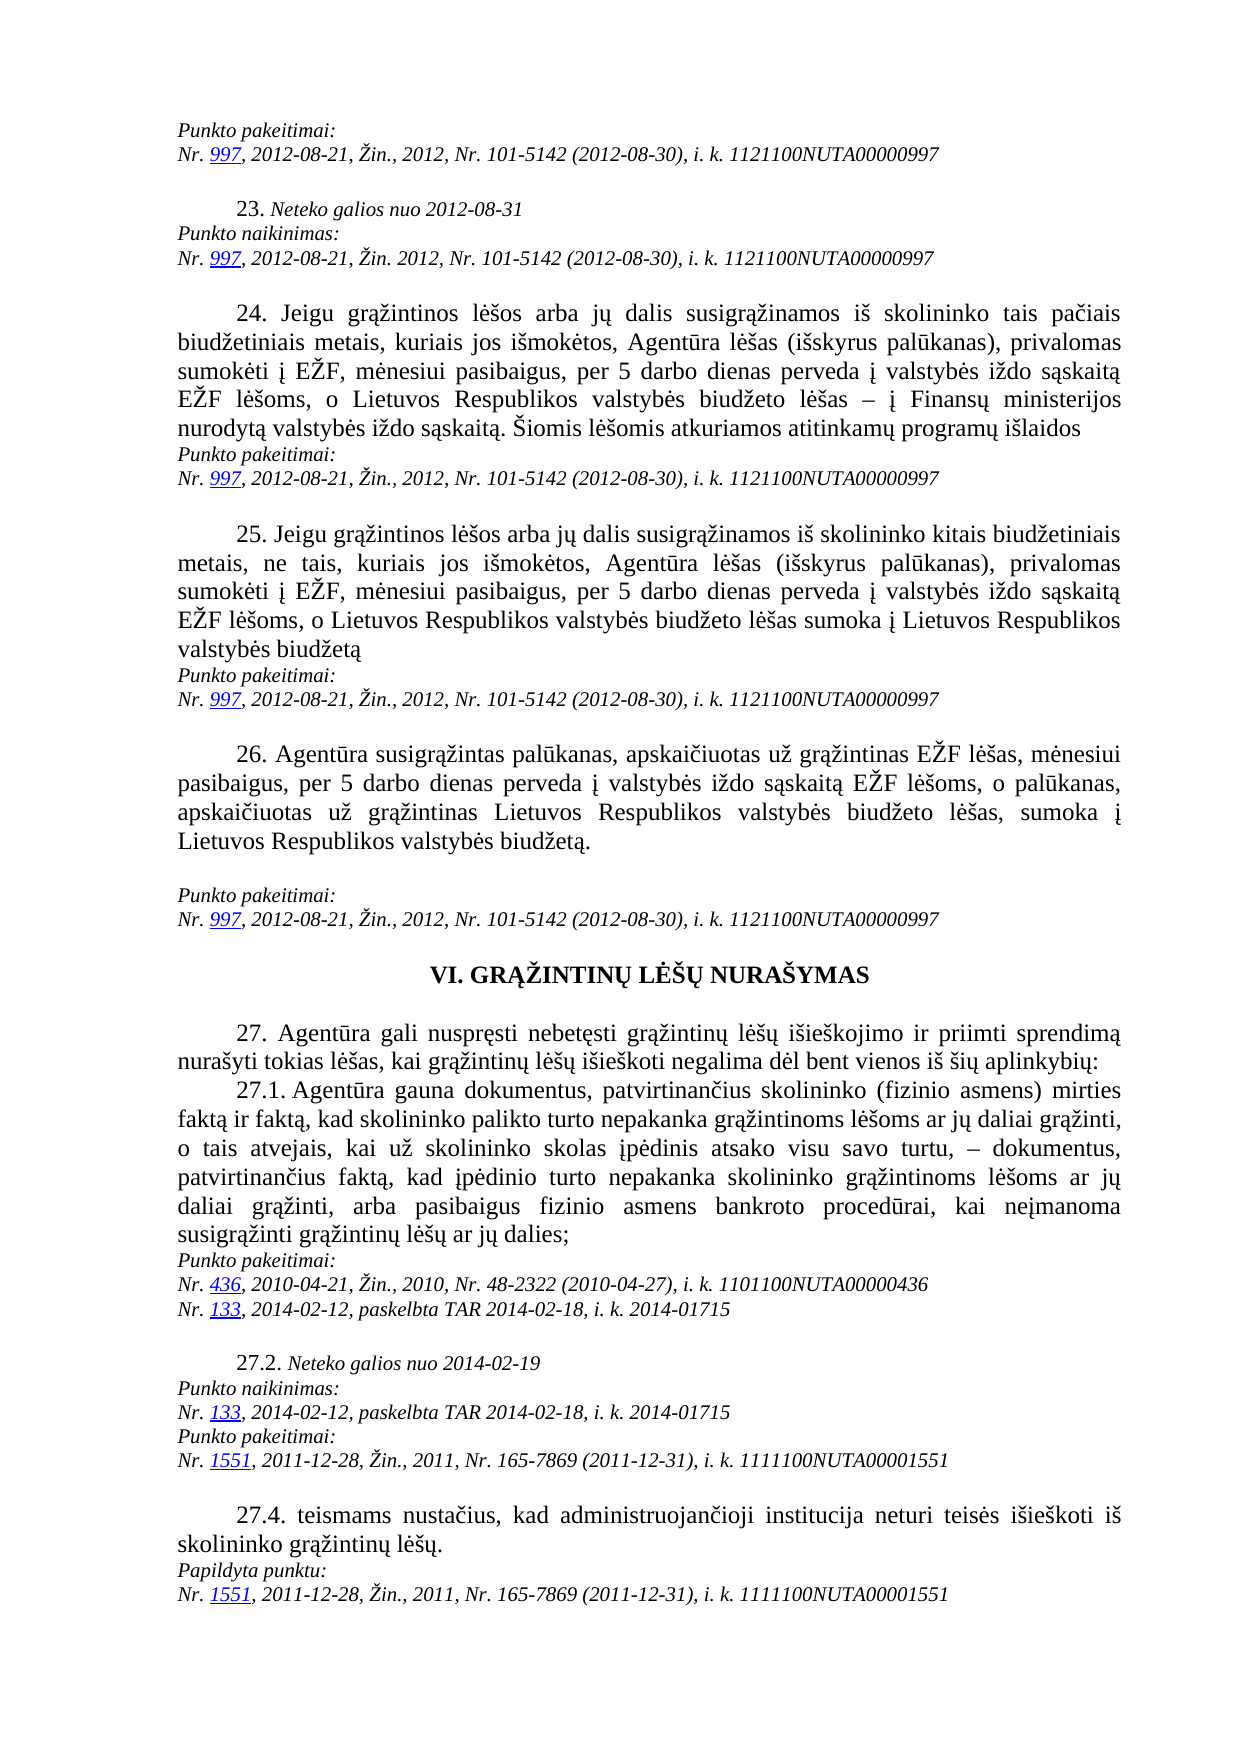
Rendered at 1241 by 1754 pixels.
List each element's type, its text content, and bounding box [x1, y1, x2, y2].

text Punkto naikinimas: [177, 1376, 1122, 1400]
text Punkto naikinimas: [177, 221, 1122, 245]
text 27. Agentūra gali nuspręsti nebetęsti grąžintinų lėšų išieškojimo ir priimti sprendimą nurašyti tokias lėšas, kai grąžintinų lėšų išieškoti negalima dėl bent vienos iš šių aplinkybių: [177, 1018, 1122, 1075]
text Nr. 133, 2014-02-12, paskelbta TAR 2014-02-18, i. k. 2014-01715 [177, 1296, 1122, 1321]
text 27.2. Neteko galios nuo 2014-02-19 [177, 1349, 1122, 1376]
text 24. Jeigu grąžintinos lėšos arba jų dalis susigrąžinamos iš skolininko tais pačiais biudžetiniais metais, kuriais jos išmokėtos, Agentūra lėšas (išskyrus palūkanas), privalomas sumokėti į EŽF, mėnesiui pasibaigus, per 5 darbo dienas perveda į valstybės iždo sąskaitą EŽF lėšoms, o Lietuvos Respublikos valstybės biudžeto lėšas – į Finansų ministerijos nurodytą valstybės iždo sąskaitą. Šiomis lėšomis atkuriamos atitinkamų programų išlaidos [177, 298, 1122, 442]
text Nr. 133, 2014-02-12, paskelbta TAR 2014-02-18, i. k. 2014-01715 [177, 1400, 1122, 1424]
text VI. Grąžintinų lėšų nurašymas [177, 960, 1122, 989]
text Punkto pakeitimai: [177, 663, 1122, 687]
text Nr. 436, 2010-04-21, Žin., 2010, Nr. 48-2322 (2010-04-27), i. k. 1101100NUTA00000436 [177, 1272, 1122, 1296]
text Nr. 1551, 2011-12-28, Žin., 2011, Nr. 165-7869 (2011-12-31), i. k. 1111100NUTA00001551 [177, 1582, 1122, 1606]
text Punkto pakeitimai: [177, 883, 1122, 907]
text Nr. 997, 2012-08-21, Žin., 2012, Nr. 101-5142 (2012-08-30), i. k. 1121100NUTA00000997 [177, 907, 1122, 931]
text 25. Jeigu grąžintinos lėšos arba jų dalis susigrąžinamos iš skolininko kitais biudžetiniais metais, ne tais, kuriais jos išmokėtos, Agentūra lėšas (išskyrus palūkanas), privalomas sumokėti į EŽF, mėnesiui pasibaigus, per 5 darbo dienas perveda į valstybės iždo sąskaitą EŽF lėšoms, o Lietuvos Respublikos valstybės biudžeto lėšas sumoka į Lietuvos Respublikos valstybės biudžetą [177, 519, 1122, 663]
text 27.1. Agentūra gauna dokumentus, patvirtinančius skolininko (fizinio asmens) mirties faktą ir faktą, kad skolininko palikto turto nepakanka grąžintinoms lėšoms ar jų daliai grąžinti, o tais atvejais, kai už skolininko skolas įpėdinis atsako visu savo turtu, – dokumentus, patvirtinančius faktą, kad įpėdinio turto nepakanka skolininko grąžintinoms lėšoms ar jų daliai grąžinti, arba pasibaigus fizinio asmens bankroto procedūrai, kai neįmanoma susigrąžinti grąžintinų lėšų ar jų dalies; [177, 1075, 1122, 1248]
text Nr. 997, 2012-08-21, Žin., 2012, Nr. 101-5142 (2012-08-30), i. k. 1121100NUTA00000997 [177, 142, 1122, 166]
text Papildyta punktu: [177, 1558, 1122, 1582]
text Punkto pakeitimai: [177, 118, 1122, 142]
text Nr. 997, 2012-08-21, Žin. 2012, Nr. 101-5142 (2012-08-30), i. k. 1121100NUTA00000997 [177, 245, 1122, 269]
text Punkto pakeitimai: [177, 442, 1122, 466]
text 26. Agentūra susigrąžintas palūkanas, apskaičiuotas už grąžintinas EŽF lėšas, mėnesiui pasibaigus, per 5 darbo dienas perveda į valstybės iždo sąskaitą EŽF lėšoms, o palūkanas, apskaičiuotas už grąžintinas Lietuvos Respublikos valstybės biudžeto lėšas, sumoka į Lietuvos Respublikos valstybės biudžetą. [177, 739, 1122, 854]
text Nr. 997, 2012-08-21, Žin., 2012, Nr. 101-5142 (2012-08-30), i. k. 1121100NUTA00000997 [177, 466, 1122, 490]
text Nr. 1551, 2011-12-28, Žin., 2011, Nr. 165-7869 (2011-12-31), i. k. 1111100NUTA00001551 [177, 1448, 1122, 1472]
text 23. Neteko galios nuo 2012-08-31 [177, 195, 1122, 221]
text 27.4. teismams nustačius, kad administruojančioji institucija neturi teisės išieškoti iš skolininko grąžintinų lėšų. [177, 1501, 1122, 1558]
text Punkto pakeitimai: [177, 1248, 1122, 1272]
text Nr. 997, 2012-08-21, Žin., 2012, Nr. 101-5142 (2012-08-30), i. k. 1121100NUTA00000997 [177, 687, 1122, 711]
text Punkto pakeitimai: [177, 1424, 1122, 1448]
